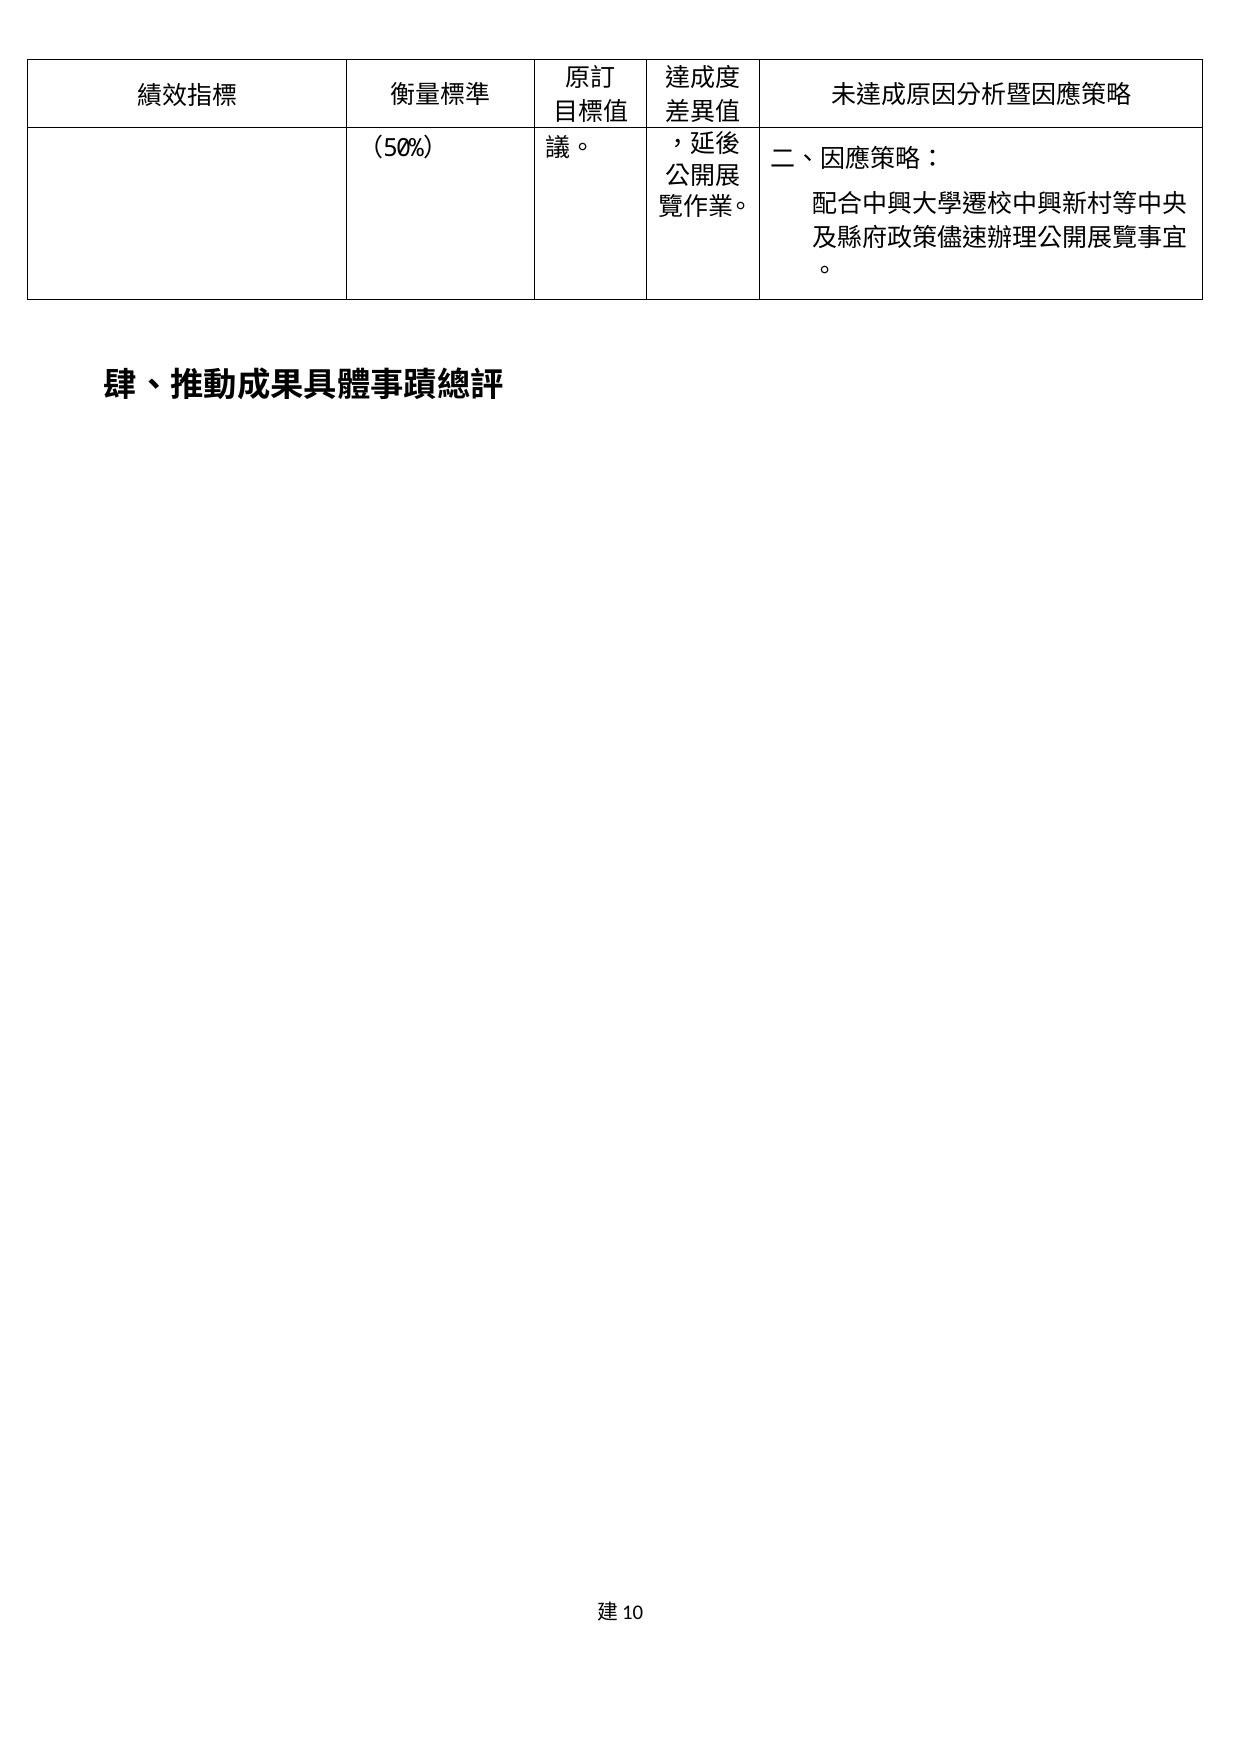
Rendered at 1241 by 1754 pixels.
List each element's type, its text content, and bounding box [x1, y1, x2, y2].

table_cell （50%） [347, 128, 534, 299]
table_header 未達成原因分析暨因應策略 [760, 60, 1202, 127]
table_cell [28, 128, 346, 299]
text 肆、推動成果具體事蹟總評 [103, 358, 1136, 406]
table_cell ，延後公開展覽作業。 [647, 128, 759, 299]
table_header 衡量標準 [347, 60, 534, 127]
table_cell 議。 [535, 128, 646, 299]
table_header 達成度 差異值 [647, 60, 759, 127]
table_header 績效指標 [28, 60, 346, 127]
table_cell 二、因應策略： 配合中興大學遷校中興新村等中央及縣府政策儘速辦理公開展覽事宜。 [760, 128, 1202, 299]
table_header 原訂 目標值 [535, 60, 646, 127]
